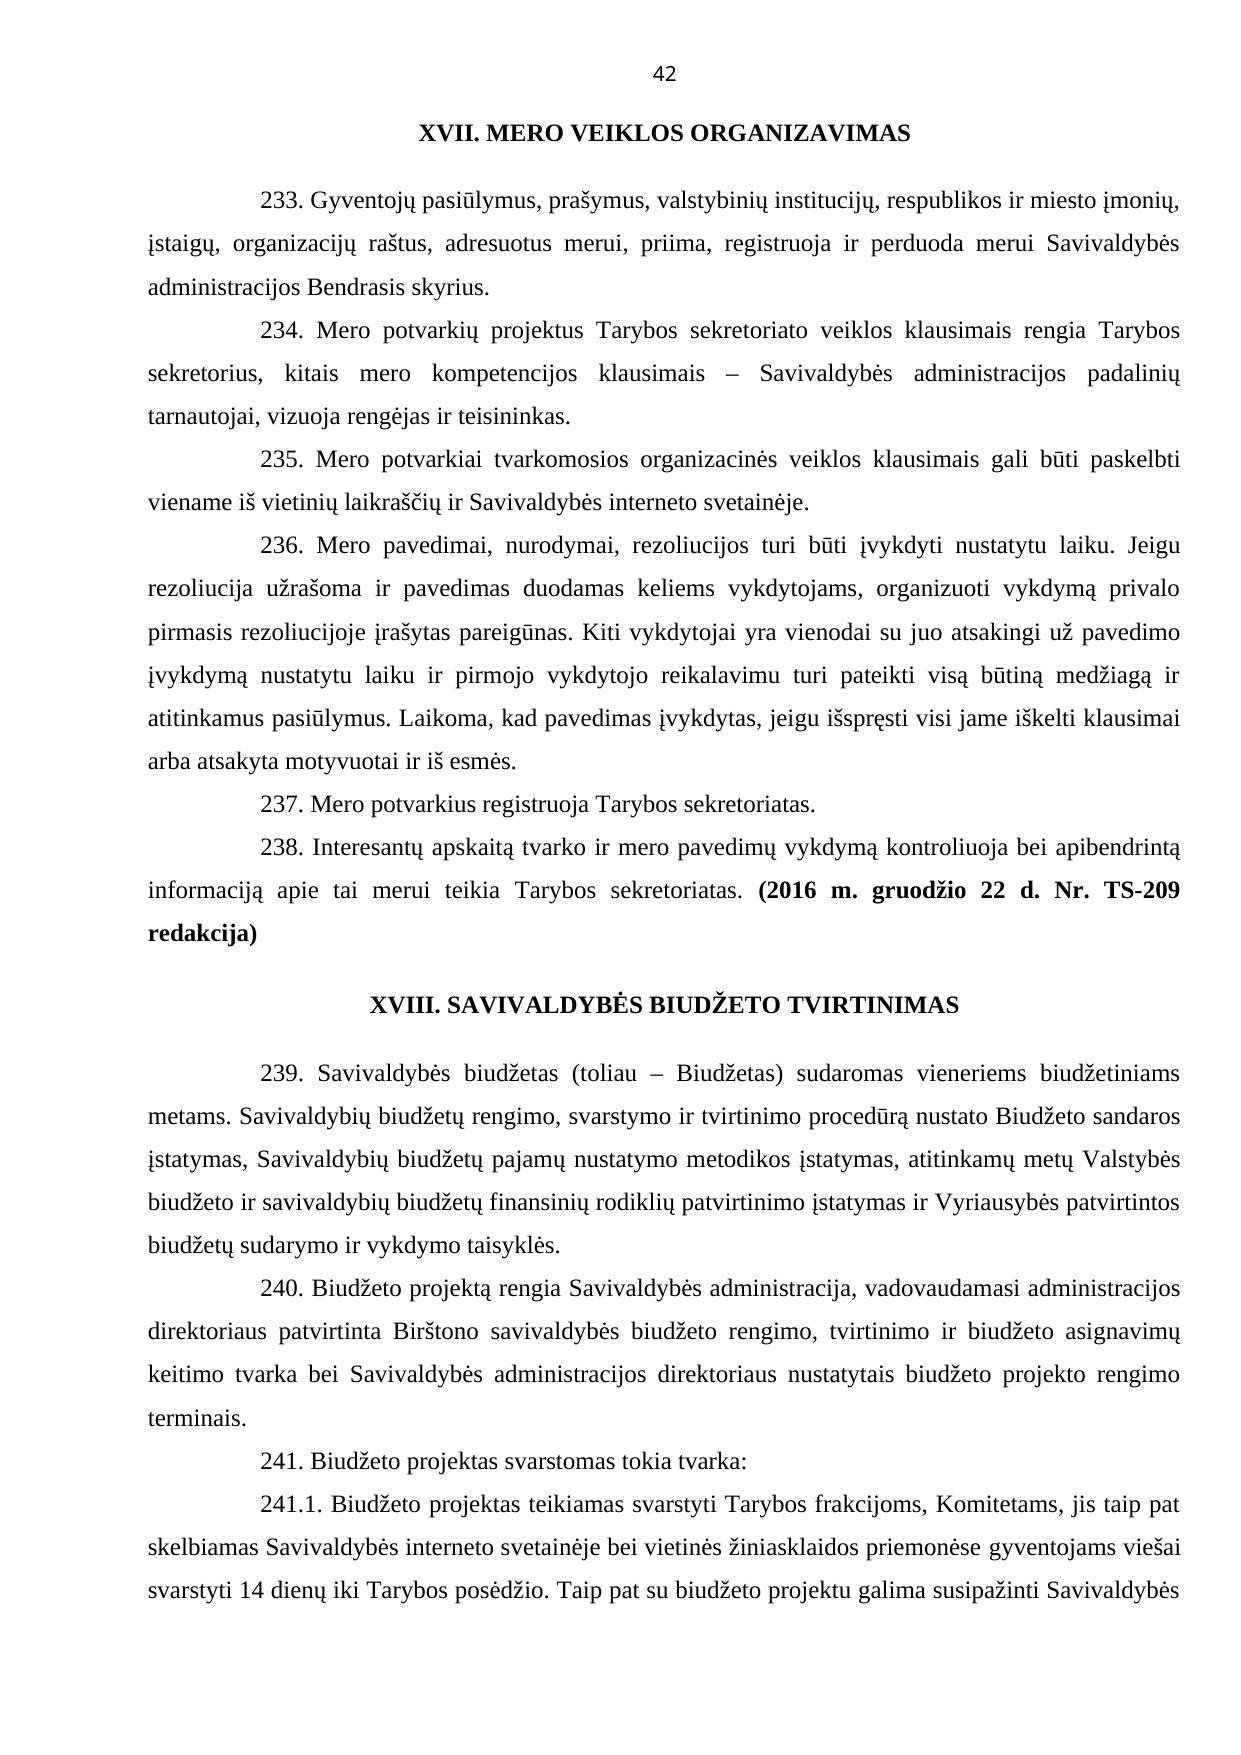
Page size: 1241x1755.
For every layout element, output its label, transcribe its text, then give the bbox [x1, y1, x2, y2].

text 234. Mero potvarkių projektus Tarybos sekretoriato veiklos klausimais rengia Tarybos sekretorius, kitais mero kompetencijos klausimais – Savivaldybės administracijos padalinių tarnautojai, vizuoja rengėjas ir teisininkas. [148, 315, 1181, 430]
text 237. Mero potvarkius registruoja Tarybos sekretoriatas. [148, 789, 1181, 818]
text 240. Biudžeto projektą rengia Savivaldybės administracija, vadovaudamasi administracijos direktoriaus patvirtinta Birštono savivaldybės biudžeto rengimo, tvirtinimo ir biudžeto asignavimų keitimo tvarka bei Savivaldybės administracijos direktoriaus nustatytais biudžeto projekto rengimo terminais. [148, 1273, 1181, 1431]
text 238. Interesantų apskaitą tvarko ir mero pavedimų vykdymą kontroliuoja bei apibendrintą informaciją apie tai merui teikia Tarybos sekretoriatas. (2016 m. gruodžio 22 d. Nr. TS-209 redakcija) [148, 832, 1181, 947]
text 236. Mero pavedimai, nurodymai, rezoliucijos turi būti įvykdyti nustatytu laiku. Jeigu rezoliucija užrašoma ir pavedimas duodamas keliems vykdytojams, organizuoti vykdymą privalo pirmasis rezoliucijoje įrašytas pareigūnas. Kiti vykdytojai yra vienodai su juo atsakingi už pavedimo įvykdymą nustatytu laiku ir pirmojo vykdytojo reikalavimu turi pateikti visą būtiną medžiagą ir atitinkamus pasiūlymus. Laikoma, kad pavedimas įvykdytas, jeigu išspręsti visi jame iškelti klausimai arba atsakyta motyvuotai ir iš esmės. [148, 530, 1181, 775]
text 233. Gyventojų pasiūlymus, prašymus, valstybinių institucijų, respublikos ir miesto įmonių, įstaigų, organizacijų raštus, adresuotus merui, priima, registruoja ir perduoda merui Savivaldybės administracijos Bendrasis skyrius. [148, 185, 1181, 300]
text XVIII. SAVIVALDYBĖS BIUDŽETO TVIRTINIMAS [148, 990, 1181, 1019]
text 239. Savivaldybės biudžetas (toliau – Biudžetas) sudaromas vieneriems biudžetiniams metams. Savivaldybių biudžetų rengimo, svarstymo ir tvirtinimo procedūrą nustato Biudžeto sandaros įstatymas, Savivaldybių biudžetų pajamų nustatymo metodikos įstatymas, atitinkamų metų Valstybės biudžeto ir savivaldybių biudžetų finansinių rodiklių patvirtinimo įstatymas ir Vyriausybės patvirtintos biudžetų sudarymo ir vykdymo taisyklės. [148, 1058, 1181, 1259]
text XVII. MERO VEIKLOS ORGANIZAVIMAS [148, 118, 1181, 147]
text 235. Mero potvarkiai tvarkomosios organizacinės veiklos klausimais gali būti paskelbti viename iš vietinių laikraščių ir Savivaldybės interneto svetainėje. [148, 444, 1181, 516]
text 241.1. Biudžeto projektas teikiamas svarstyti Tarybos frakcijoms, Komitetams, jis taip pat skelbiamas Savivaldybės interneto svetainėje bei vietinės žiniasklaidos priemonėse gyventojams viešai svarstyti 14 dienų iki Tarybos posėdžio. Taip pat su biudžeto projektu galima susipažinti Savivaldybės [148, 1489, 1181, 1604]
text 241. Biudžeto projektas svarstomas tokia tvarka: [148, 1446, 1181, 1474]
